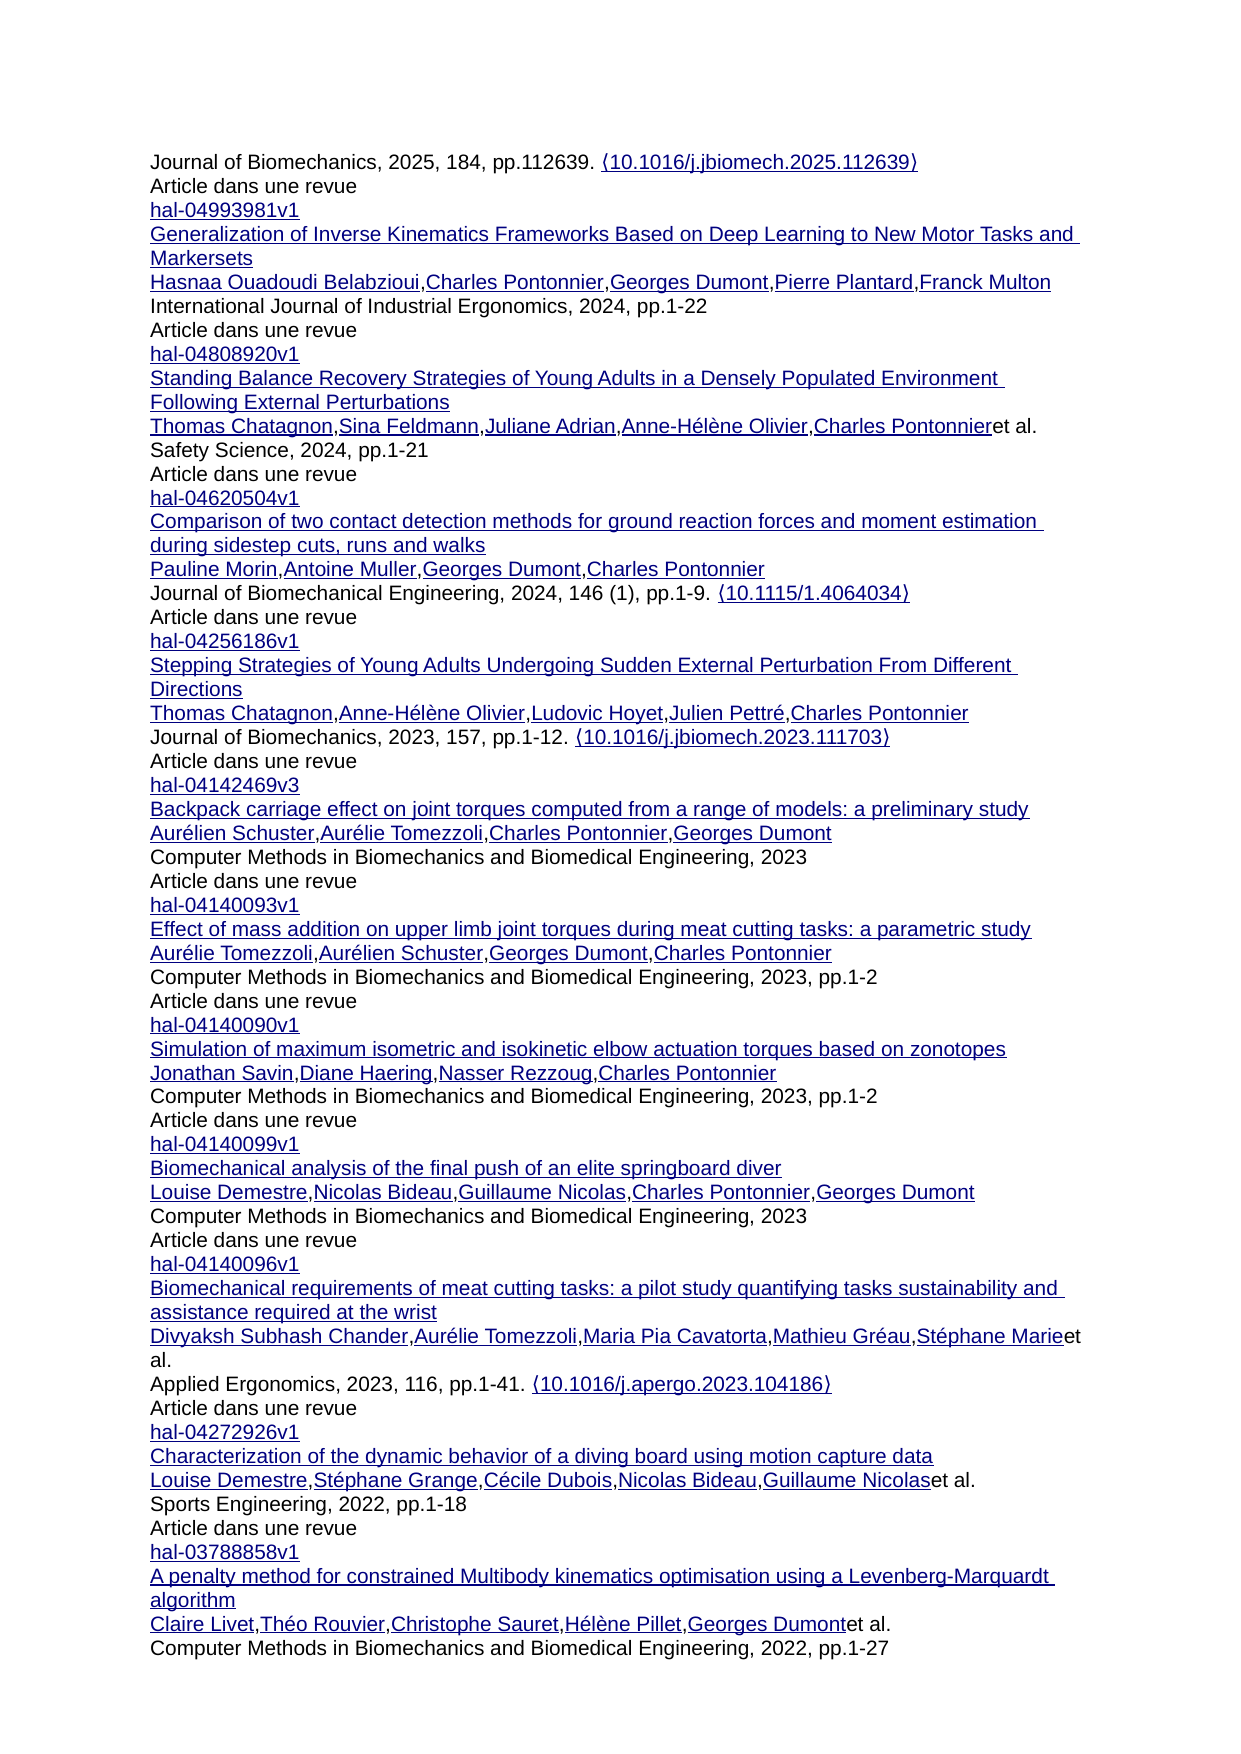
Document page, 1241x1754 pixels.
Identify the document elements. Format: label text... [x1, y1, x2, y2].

table_cell Biomechanical analysis of the final push of an elite springboard diver Louise Demestre,Nicolas Bideau,Guillaume Nicolas,Charles Pontonnier,Georges Dumont Computer Methods in Biomechanics and Biomedical Engineering, 2023 Article dans une revue hal-04140096v1 [150, 1156, 1090, 1276]
table_cell Simulation of maximum isometric and isokinetic elbow actuation torques based on zonotopes Jonathan Savin,Diane Haering,Nasser Rezzoug,Charles Pontonnier Computer Methods in Biomechanics and Biomedical Engineering, 2023, pp.1-2 Article dans une revue hal-04140099v1 [150, 1036, 1090, 1156]
table_cell Journal of Biomechanics, 2025, 184, pp.112639. ⟨10.1016/j.jbiomech.2025.112639⟩ Article dans une revue hal-04993981v1 [150, 150, 1090, 222]
table_cell Effect of mass addition on upper limb joint torques during meat cutting tasks: a parametric study Aurélie Tomezzoli,Aurélien Schuster,Georges Dumont,Charles Pontonnier Computer Methods in Biomechanics and Biomedical Engineering, 2023, pp.1-2 Article dans une revue hal-04140090v1 [150, 917, 1090, 1036]
table_cell Generalization of Inverse Kinematics Frameworks Based on Deep Learning to New Motor Tasks and Markersets Hasnaa Ouadoudi Belabzioui,Charles Pontonnier,Georges Dumont,Pierre Plantard,Franck Multon International Journal of Industrial Ergonomics, 2024, pp.1-22 Article dans une revue hal-04808920v1 [150, 222, 1090, 366]
table_cell Biomechanical requirements of meat cutting tasks: a pilot study quantifying tasks sustainability and assistance required at the wrist Divyaksh Subhash Chander,Aurélie Tomezzoli,Maria Pia Cavatorta,Mathieu Gréau,Stéphane Marieet al. Applied Ergonomics, 2023, 116, pp.1-41. ⟨10.1016/j.apergo.2023.104186⟩ Article dans une revue hal-04272926v1 [150, 1276, 1090, 1444]
table_cell A penalty method for constrained Multibody kinematics optimisation using a Levenberg-Marquardt algorithm Claire Livet,Théo Rouvier,Christophe Sauret,Hélène Pillet,Georges Dumontet al. Computer Methods in Biomechanics and Biomedical Engineering, 2022, pp.1-27 [150, 1564, 1090, 1659]
table_cell Backpack carriage effect on joint torques computed from a range of models: a preliminary study Aurélien Schuster,Aurélie Tomezzoli,Charles Pontonnier,Georges Dumont Computer Methods in Biomechanics and Biomedical Engineering, 2023 Article dans une revue hal-04140093v1 [150, 797, 1090, 917]
table_cell Standing Balance Recovery Strategies of Young Adults in a Densely Populated Environment Following External Perturbations Thomas Chatagnon,Sina Feldmann,Juliane Adrian,Anne-Hélène Olivier,Charles Pontonnieret al. Safety Science, 2024, pp.1-21 Article dans une revue hal-04620504v1 [150, 366, 1090, 509]
table_cell Stepping Strategies of Young Adults Undergoing Sudden External Perturbation From Different Directions Thomas Chatagnon,Anne-Hélène Olivier,Ludovic Hoyet,Julien Pettré,Charles Pontonnier Journal of Biomechanics, 2023, 157, pp.1-12. ⟨10.1016/j.jbiomech.2023.111703⟩ Article dans une revue hal-04142469v3 [150, 653, 1090, 797]
table_cell Characterization of the dynamic behavior of a diving board using motion capture data Louise Demestre,Stéphane Grange,Cécile Dubois,Nicolas Bideau,Guillaume Nicolaset al. Sports Engineering, 2022, pp.1-18 Article dans une revue hal-03788858v1 [150, 1444, 1090, 1563]
table_cell Comparison of two contact detection methods for ground reaction forces and moment estimation during sidestep cuts, runs and walks Pauline Morin,Antoine Muller,Georges Dumont,Charles Pontonnier Journal of Biomechanical Engineering, 2024, 146 (1), pp.1-9. ⟨10.1115/1.4064034⟩ Article dans une revue hal-04256186v1 [150, 509, 1090, 653]
